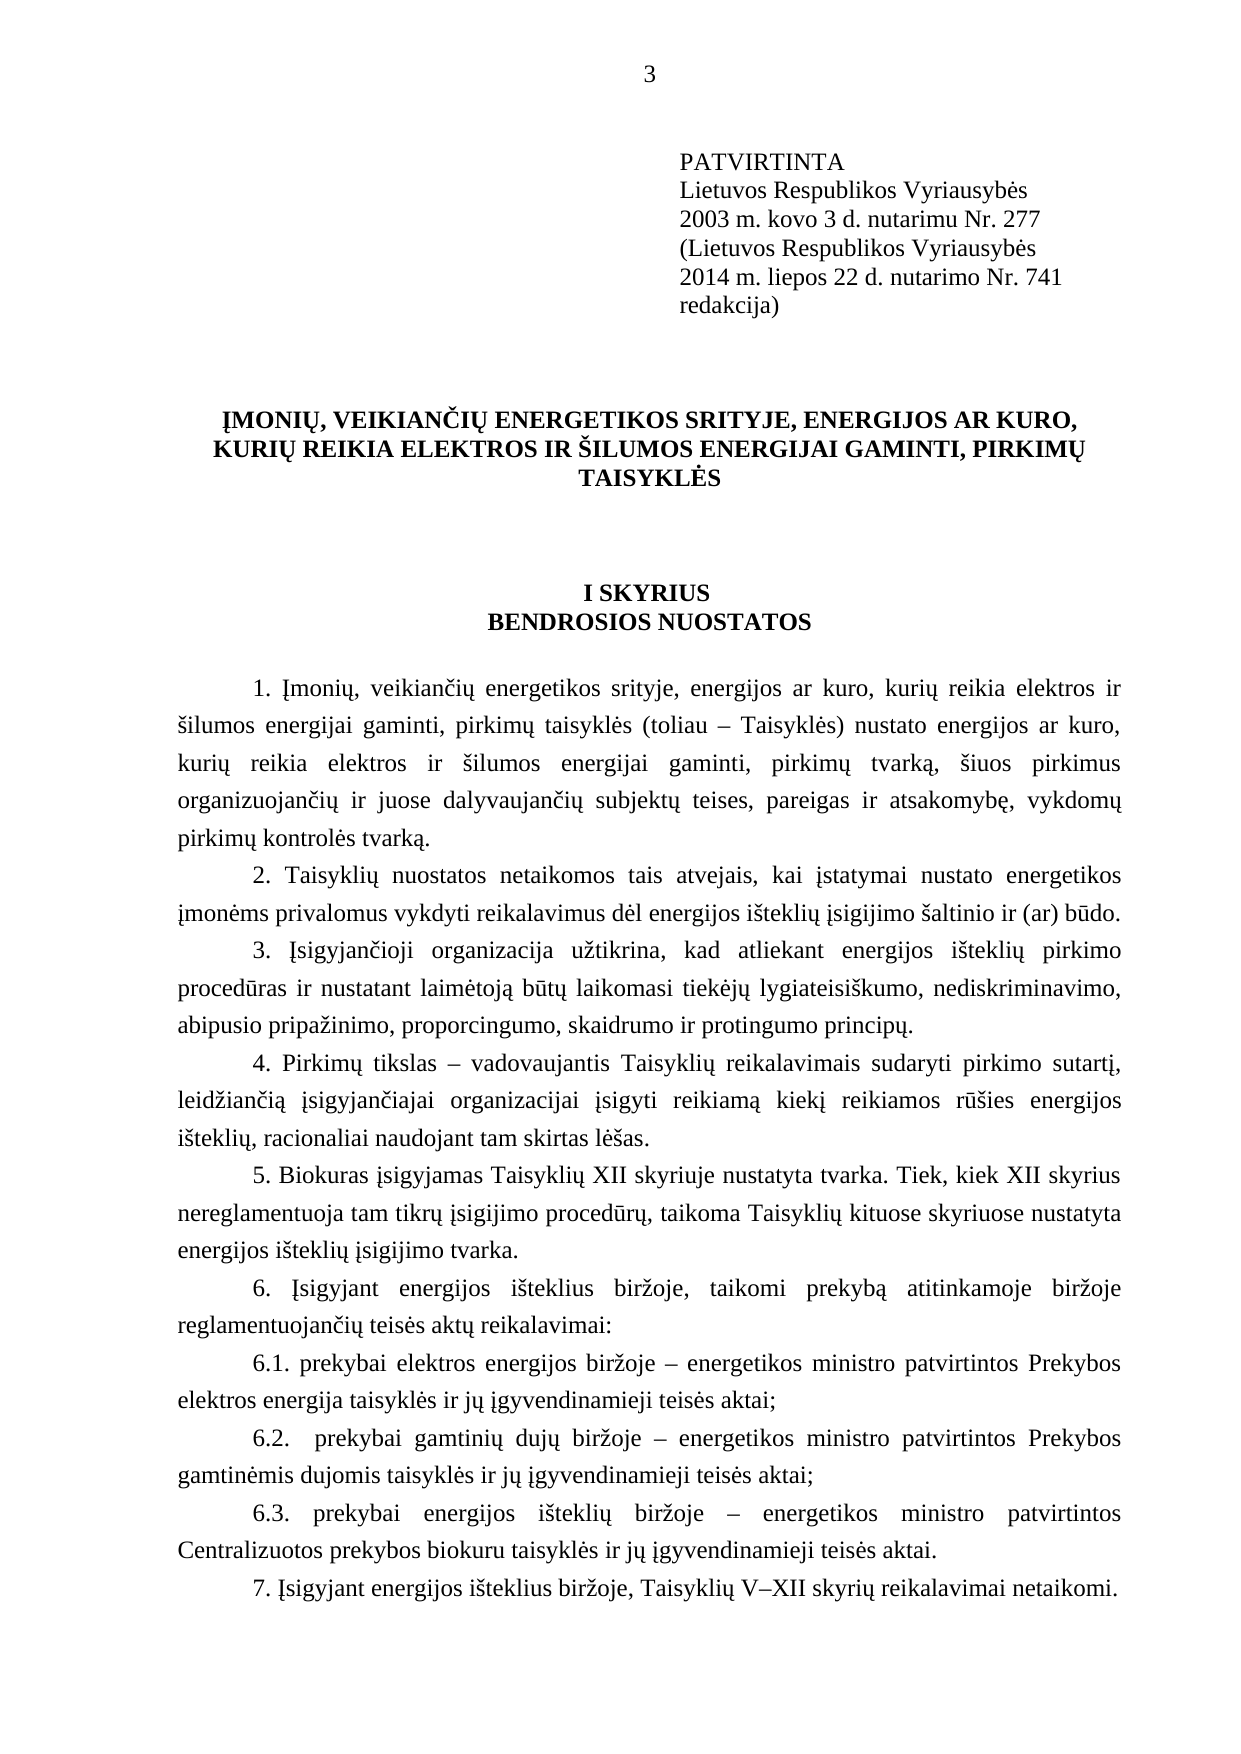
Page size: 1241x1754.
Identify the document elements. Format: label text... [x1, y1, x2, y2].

text 2. Taisyklių nuostatos netaikomos tais atvejais, kai įstatymai nustato energetikos įmonėms privalomus vykdyti reikalavimus dėl energijos išteklių įsigijimo šaltinio ir (ar) būdo. [177, 852, 1122, 927]
text 5. Biokuras įsigyjamas Taisyklių XII skyriuje nustatyta tvarka. Tiek, kiek XII skyrius nereglamentuoja tam tikrų įsigijimo procedūrų, taikoma Taisyklių kituose skyriuose nustatyta energijos išteklių įsigijimo tvarka. [177, 1152, 1122, 1264]
text 7. Įsigyjant energijos išteklius biržoje, Taisyklių V–XII skyrių reikalavimai netaikomi. [177, 1564, 1122, 1602]
text I SKYRIUS [177, 578, 1122, 607]
text 1. Įmonių, veikiančių energetikos srityje, energijos ar kuro, kurių reikia elektros ir šilumos energijai gaminti, pirkimų taisyklės (toliau – Taisyklės) nustato energijos ar kuro, kurių reikia elektros ir šilumos energijai gaminti, pirkimų tvarką, šiuos pirkimus organizuojančių ir juose dalyvaujančių subjektų teises, pareigas ir atsakomybę, vykdomų pirkimų kontrolės tvarką. [177, 664, 1122, 852]
text 6.3. prekybai energijos išteklių biržoje – energetikos ministro patvirtintos Centralizuotos prekybos biokuru taisyklės ir jų įgyvendinamieji teisės aktai. [177, 1489, 1122, 1564]
text BENDROSIOS NUOSTATOS [177, 607, 1122, 636]
text 3. Įsigyjančioji organizacija užtikrina, kad atliekant energijos išteklių pirkimo procedūras ir nustatant laimėtoją būtų laikomasi tiekėjų lygiateisiškumo, nediskriminavimo, abipusio pripažinimo, proporcingumo, skaidrumo ir protingumo principų. [177, 927, 1122, 1039]
text 4. Pirkimų tikslas – vadovaujantis Taisyklių reikalavimais sudaryti pirkimo sutartį, leidžiančią įsigyjančiajai organizacijai įsigyti reikiamą kiekį reikiamos rūšies energijos išteklių, racionaliai naudojant tam skirtas lėšas. [177, 1039, 1122, 1152]
text 6.1. prekybai elektros energijos biržoje – energetikos ministro patvirtintos Prekybos elektros energija taisyklės ir jų įgyvendinamieji teisės aktai; [177, 1339, 1122, 1414]
text 6. Įsigyjant energijos išteklius biržoje, taikomi prekybą atitinkamoje biržoje reglamentuojančių teisės aktų reikalavimai: [177, 1264, 1122, 1339]
text ĮMONIŲ, VEIKIANČIŲ ENERGETIKOS SRITYJE, ENERGIJOS AR KURO, KURIŲ REIKIA ELEKTROS IR ŠILUMOS ENERGIJAI GAMINTI, PIRKIMŲ TAISYKLĖS [177, 406, 1122, 492]
text 6.2. prekybai gamtinių dujų biržoje – energetikos ministro patvirtintos Prekybos gamtinėmis dujomis taisyklės ir jų įgyvendinamieji teisės aktai; [177, 1414, 1122, 1489]
text PATVIRTINTA Lietuvos Respublikos Vyriausybės 2003 m. kovo 3 d. nutarimu Nr. 277 (Lietuvos Respublikos Vyriausybės 2014 m. liepos 22 d. nutarimo Nr. 741 redakcija) [679, 147, 1122, 319]
